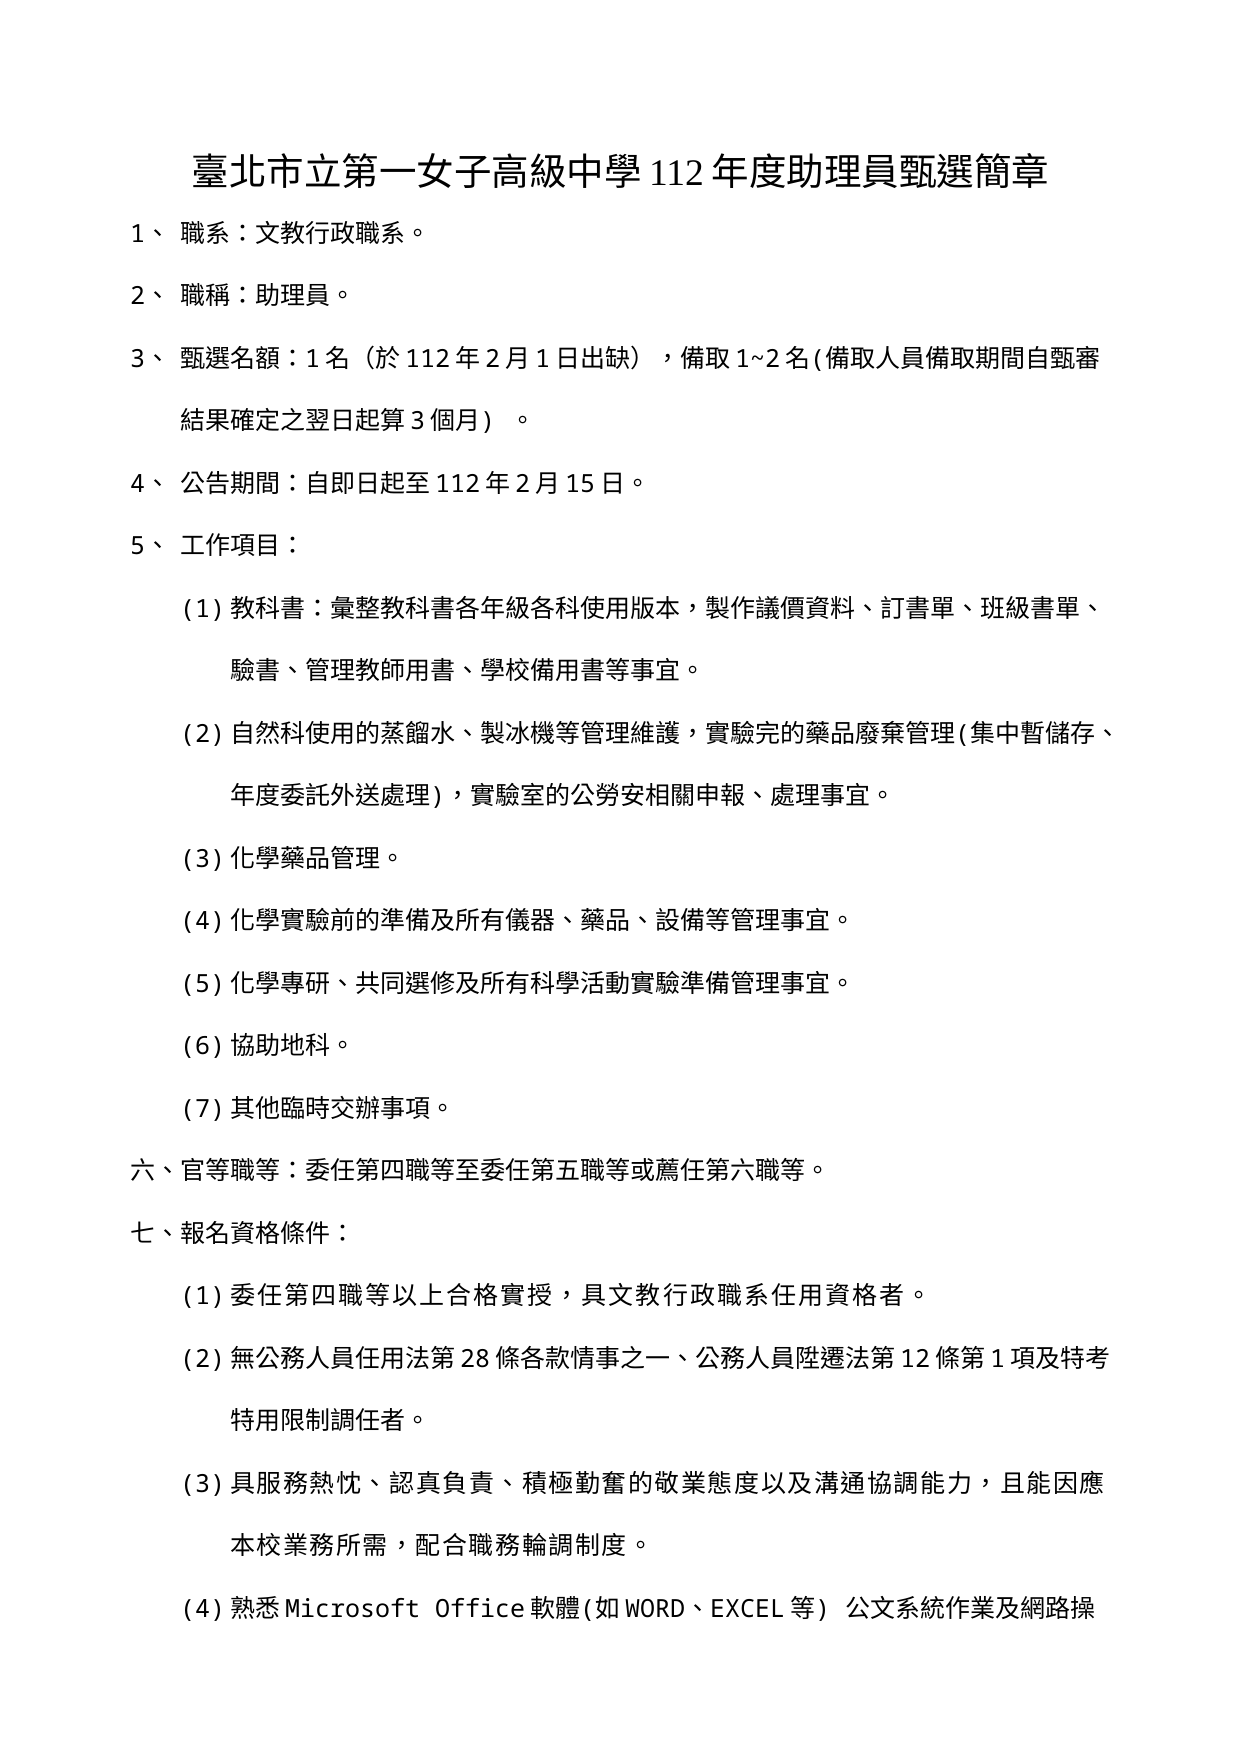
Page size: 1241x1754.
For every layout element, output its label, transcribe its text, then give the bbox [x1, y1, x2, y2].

list 化學實驗前的準備及所有儀器、藥品、設備等管理事宜。 [180, 877, 1110, 939]
list 化學藥品管理。 [180, 814, 1110, 877]
list 委任第四職等以上合格實授，具文教行政職系任用資格者。 [180, 1252, 1110, 1314]
text 臺北市立第一女子高級中學112年度助理員甄選簡章 [130, 127, 1110, 189]
list 職稱：助理員。 [130, 252, 1110, 314]
list 協助地科。 [180, 1002, 1110, 1064]
list 教科書：彙整教科書各年級各科使用版本，製作議價資料、訂書單、班級書單、驗書、管理教師用書、學校備用書等事宜。 [180, 564, 1110, 689]
list 其他臨時交辦事項。 [180, 1064, 1110, 1127]
list 職系：文教行政職系。 [130, 189, 1110, 252]
list 自然科使用的蒸餾水、製冰機等管理維護，實驗完的藥品廢棄管理(集中暫儲存、年度委託外送處理)，實驗室的公勞安相關申報、處理事宜。 [180, 689, 1110, 814]
list 具服務熱忱、認真負責、積極勤奮的敬業態度以及溝通協調能力，且能因應本校業務所需，配合職務輪調制度。 [180, 1439, 1110, 1564]
list 甄選名額：1名（於112年2月1日出缺），備取1~2名(備取人員備取期間自甄審結果確定之翌日起算3個月) 。 [130, 314, 1110, 439]
text 七、報名資格條件： [130, 1189, 1110, 1252]
text 六、官等職等：委任第四職等至委任第五職等或薦任第六職等。 [130, 1127, 1110, 1189]
list 化學專研、共同選修及所有科學活動實驗準備管理事宜。 [180, 939, 1110, 1002]
list 工作項目： [130, 502, 1110, 564]
list 熟悉Microsoft Office軟體(如WORD、EXCEL等) 公文系統作業及網路操 [180, 1564, 1110, 1627]
list 無公務人員任用法第28條各款情事之一、公務人員陞遷法第12條第1項及特考特用限制調任者。 [180, 1314, 1110, 1439]
list 公告期間：自即日起至112年2月15日。 [130, 439, 1110, 502]
